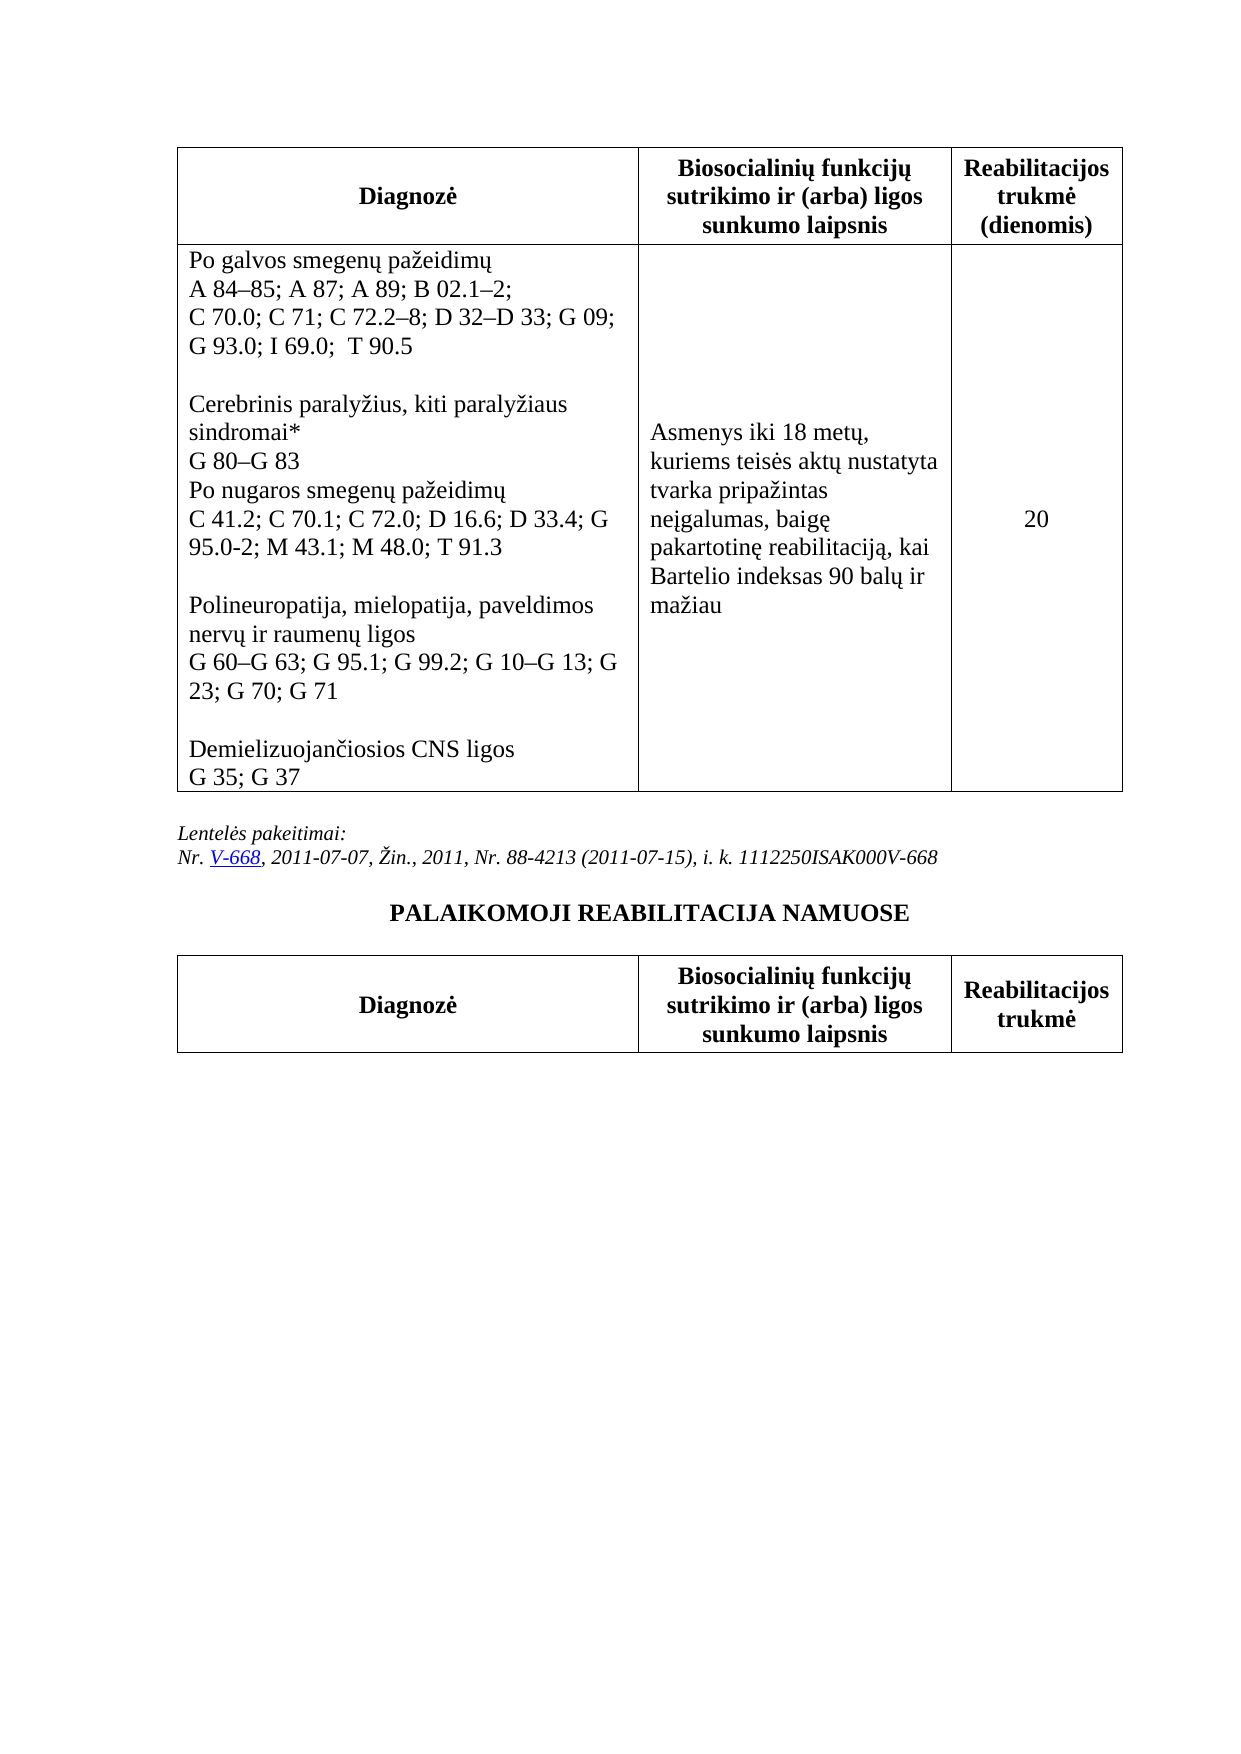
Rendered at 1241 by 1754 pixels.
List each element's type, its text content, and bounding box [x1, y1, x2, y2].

text Nr. V-668, 2011-07-07, Žin., 2011, Nr. 88-4213 (2011-07-15), i. k. 1112250ISAK000V-668 [177, 845, 1122, 869]
table_header Reabilitacijos trukmė [952, 956, 1122, 1052]
table_cell Po galvos smegenų pažeidimų A 84–85; A 87; A 89; B 02.1–2; C 70.0; C 71; C 72.2–8; D 32–D 33; G 09; G 93.0; I 69.0; T 90.5 Cerebrinis paralyžius, kiti paralyžiaus sindromai* G 80–G 83 Po nugaros smegenų pažeidimų C 41.2; C 70.1; C 72.0; D 16.6; D 33.4; G 95.0-2; M 43.1; M 48.0; T 91.3 Polineuropatija, mielopatija, paveldimos nervų ir raumenų ligos G 60–G 63; G 95.1; G 99.2; G 10–G 13; G 23; G 70; G 71 Demielizuojančiosios CNS ligos G 35; G 37 [178, 245, 638, 791]
text PALAIKOMOJI REABILITACIJA NAMUOSE [177, 898, 1122, 927]
table_header Diagnozė [178, 956, 638, 1052]
table_header Biosocialinių funkcijų sutrikimo ir (arba) ligos sunkumo laipsnis [639, 956, 951, 1052]
table_header Biosocialinių funkcijų sutrikimo ir (arba) ligos sunkumo laipsnis [639, 148, 951, 244]
table_cell 20 [952, 245, 1122, 791]
text Lentelės pakeitimai: [177, 821, 1122, 845]
table_header Diagnozė [178, 148, 638, 244]
table_header Reabilitacijos trukmė (dienomis) [952, 148, 1122, 244]
table_cell Asmenys iki 18 metų, kuriems teisės aktų nustatyta tvarka pripažintas neįgalumas, baigę pakartotinę reabilitaciją, kai Bartelio indeksas 90 balų ir mažiau [639, 245, 951, 791]
